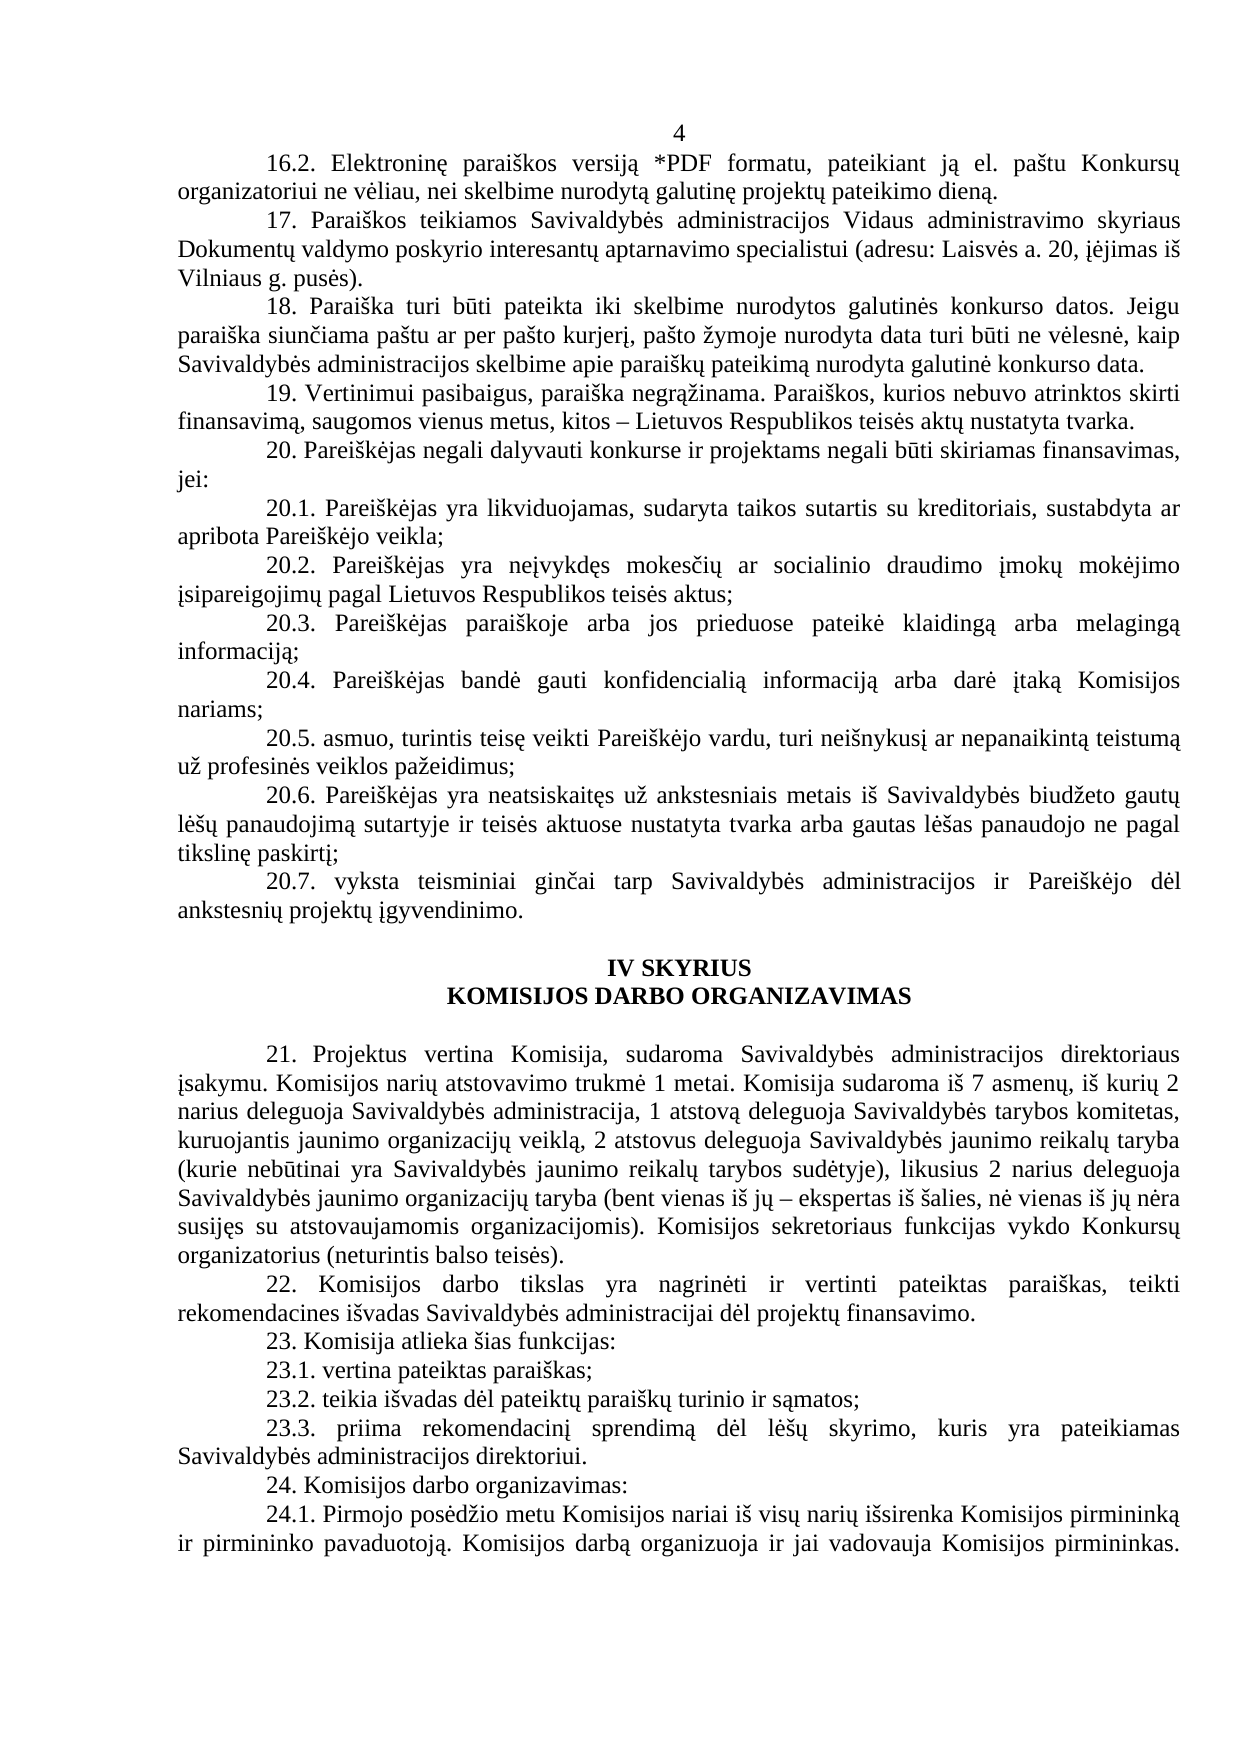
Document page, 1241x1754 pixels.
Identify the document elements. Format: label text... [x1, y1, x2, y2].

text 20.5. asmuo, turintis teisę veikti Pareiškėjo vardu, turi neišnykusį ar nepanaikintą teistumą už profesinės veiklos pažeidimus; [177, 723, 1181, 780]
text 20.6. Pareiškėjas yra neatsiskaitęs už ankstesniais metais iš Savivaldybės biudžeto gautų lėšų panaudojimą sutartyje ir teisės aktuose nustatyta tvarka arba gautas lėšas panaudojo ne pagal tikslinę paskirtį; [177, 780, 1181, 866]
text 22. Komisijos darbo tikslas yra nagrinėti ir vertinti pateiktas paraiškas, teikti rekomendacines išvadas Savivaldybės administracijai dėl projektų finansavimo. [177, 1269, 1181, 1326]
text 18. Paraiška turi būti pateikta iki skelbime nurodytos galutinės konkurso datos. Jeigu paraiška siunčiama paštu ar per pašto kurjerį, pašto žymoje nurodyta data turi būti ne vėlesnė, kaip Savivaldybės administracijos skelbime apie paraiškų pateikimą nurodyta galutinė konkurso data. [177, 291, 1181, 378]
text 17. Paraiškos teikiamos Savivaldybės administracijos Vidaus administravimo skyriaus Dokumentų valdymo poskyrio interesantų aptarnavimo specialistui (adresu: Laisvės a. 20, įėjimas iš Vilniaus g. pusės). [177, 205, 1181, 291]
text 20.3. Pareiškėjas paraiškoje arba jos prieduose pateikė klaidingą arba melagingą informaciją; [177, 608, 1181, 665]
text 16.2. Elektroninę paraiškos versiją *PDF formatu, pateikiant ją el. paštu Konkursų organizatoriui ne vėliau, nei skelbime nurodytą galutinę projektų pateikimo dieną. [177, 148, 1181, 205]
text KOMISIJOS DARBO ORGANIZAVIMAS [177, 981, 1181, 1010]
text 23.3. priima rekomendacinį sprendimą dėl lėšų skyrimo, kuris yra pateikiamas Savivaldybės administracijos direktoriui. [177, 1413, 1181, 1470]
text 20.1. Pareiškėjas yra likviduojamas, sudaryta taikos sutartis su kreditoriais, sustabdyta ar apribota Pareiškėjo veikla; [177, 493, 1181, 550]
text 24.1. Pirmojo posėdžio metu Komisijos nariai iš visų narių išsirenka Komisijos pirmininką ir pirmininko pavaduotoją. Komisijos darbą organizuoja ir jai vadovauja Komisijos pirmininkas. [177, 1499, 1181, 1556]
text 20.2. Pareiškėjas yra neįvykdęs mokesčių ar socialinio draudimo įmokų mokėjimo įsipareigojimų pagal Lietuvos Respublikos teisės aktus; [177, 550, 1181, 608]
text 20.4. Pareiškėjas bandė gauti konfidencialią informaciją arba darė įtaką Komisijos nariams; [177, 665, 1181, 723]
text 23.1. vertina pateiktas paraiškas; [177, 1355, 1181, 1384]
text 24. Komisijos darbo organizavimas: [177, 1470, 1181, 1499]
text 23. Komisija atlieka šias funkcijas: [177, 1326, 1181, 1355]
text 20. Pareiškėjas negali dalyvauti konkurse ir projektams negali būti skiriamas finansavimas, jei: [177, 435, 1181, 493]
text 23.2. teikia išvadas dėl pateiktų paraiškų turinio ir sąmatos; [177, 1384, 1181, 1413]
text 21. Projektus vertina Komisija, sudaroma Savivaldybės administracijos direktoriaus įsakymu. Komisijos narių atstovavimo trukmė 1 metai. Komisija sudaroma iš 7 asmenų, iš kurių 2 narius deleguoja Savivaldybės administracija, 1 atstovą deleguoja Savivaldybės tarybos komitetas, kuruojantis jaunimo organizacijų veiklą, 2 atstovus deleguoja Savivaldybės jaunimo reikalų taryba (kurie nebūtinai yra Savivaldybės jaunimo reikalų tarybos sudėtyje), likusius 2 narius deleguoja Savivaldybės jaunimo organizacijų taryba (bent vienas iš jų – ekspertas iš šalies, nė vienas iš jų nėra susijęs su atstovaujamomis organizacijomis). Komisijos sekretoriaus funkcijas vykdo Konkursų organizatorius (neturintis balso teisės). [177, 1039, 1181, 1269]
text 20.7. vyksta teisminiai ginčai tarp Savivaldybės administracijos ir Pareiškėjo dėl ankstesnių projektų įgyvendinimo. [177, 866, 1181, 924]
text IV SKYRIUS [177, 953, 1181, 981]
text 19. Vertinimui pasibaigus, paraiška negrąžinama. Paraiškos, kurios nebuvo atrinktos skirti finansavimą, saugomos vienus metus, kitos – Lietuvos Respublikos teisės aktų nustatyta tvarka. [177, 378, 1181, 435]
